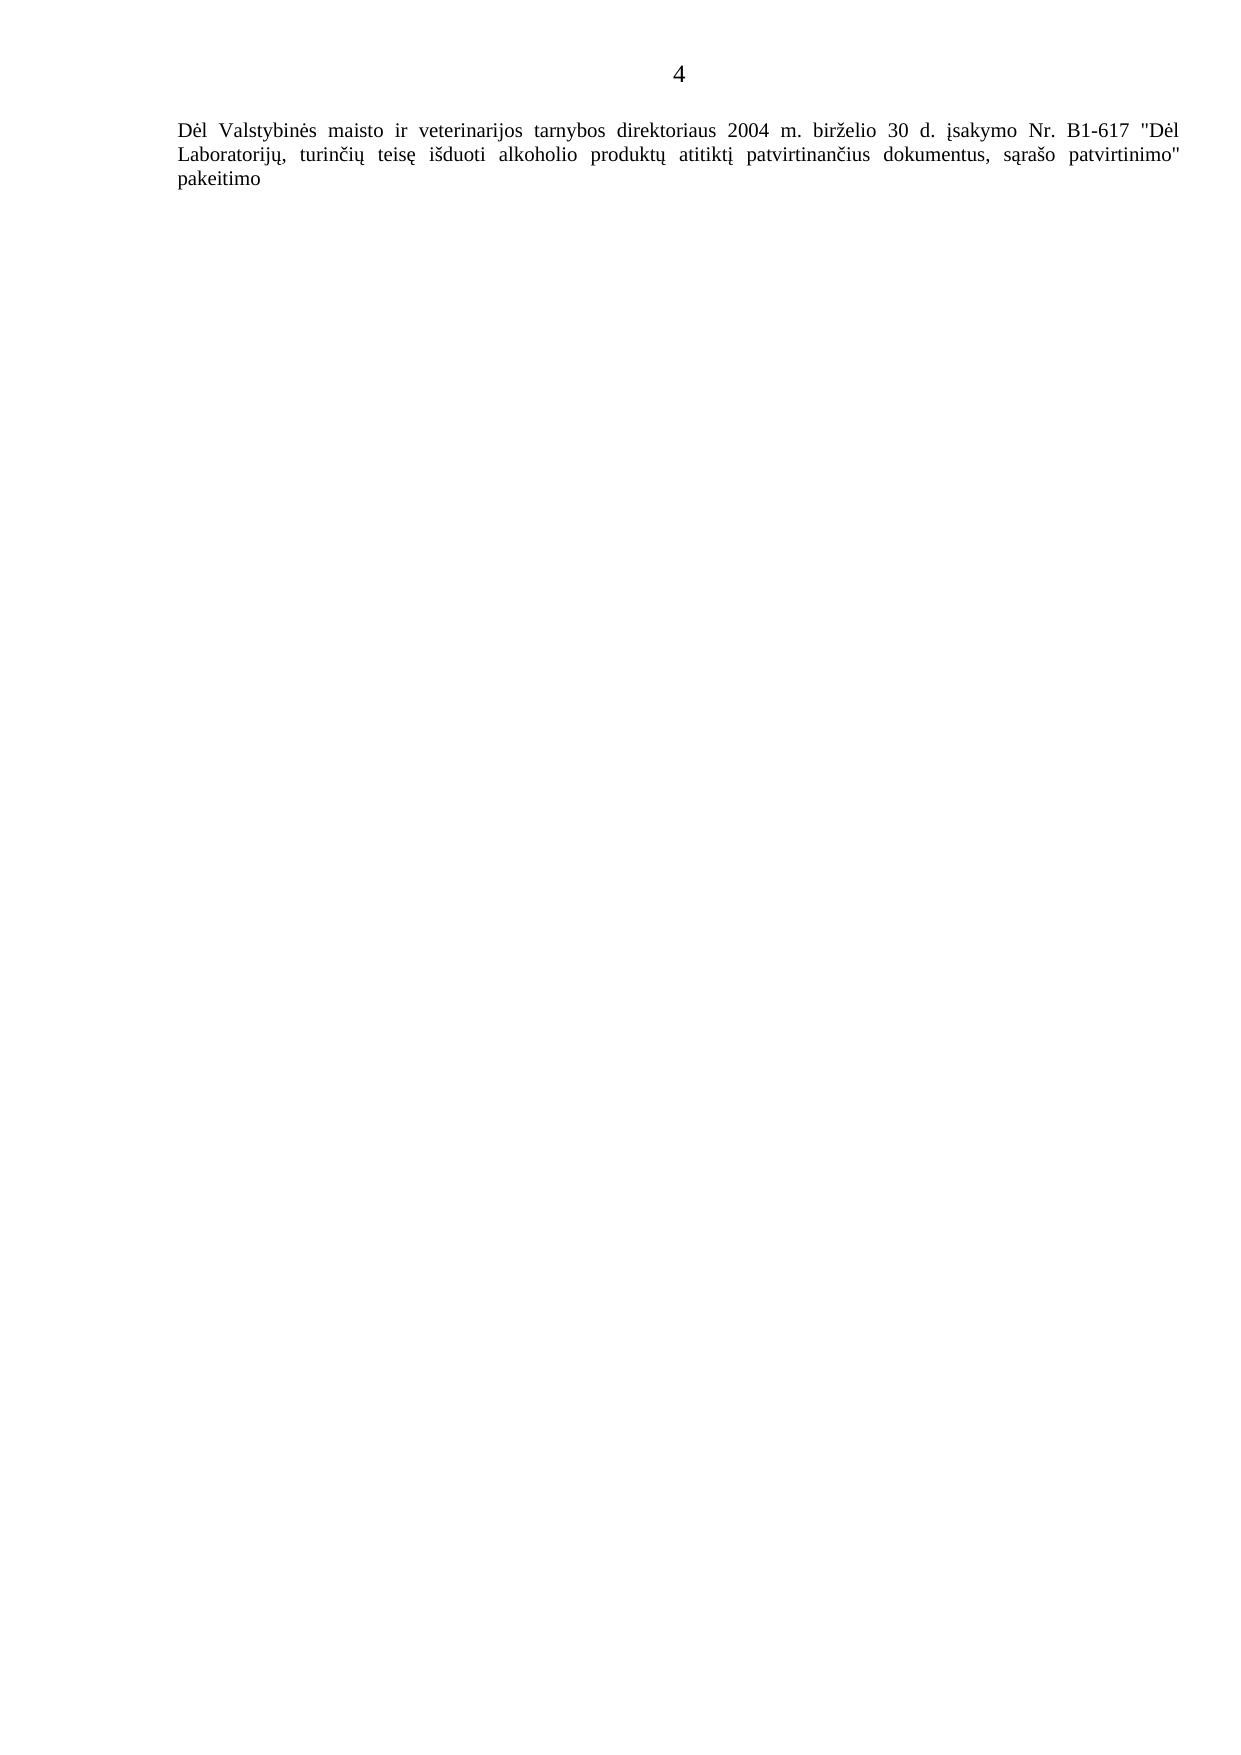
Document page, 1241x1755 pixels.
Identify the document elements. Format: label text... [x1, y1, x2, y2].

text Dėl Valstybinės maisto ir veterinarijos tarnybos direktoriaus 2004 m. birželio 30 d. įsakymo Nr. B1-617 "Dėl Laboratorijų, turinčių teisę išduoti alkoholio produktų atitiktį patvirtinančius dokumentus, sąrašo patvirtinimo" pakeitimo [177, 118, 1181, 190]
